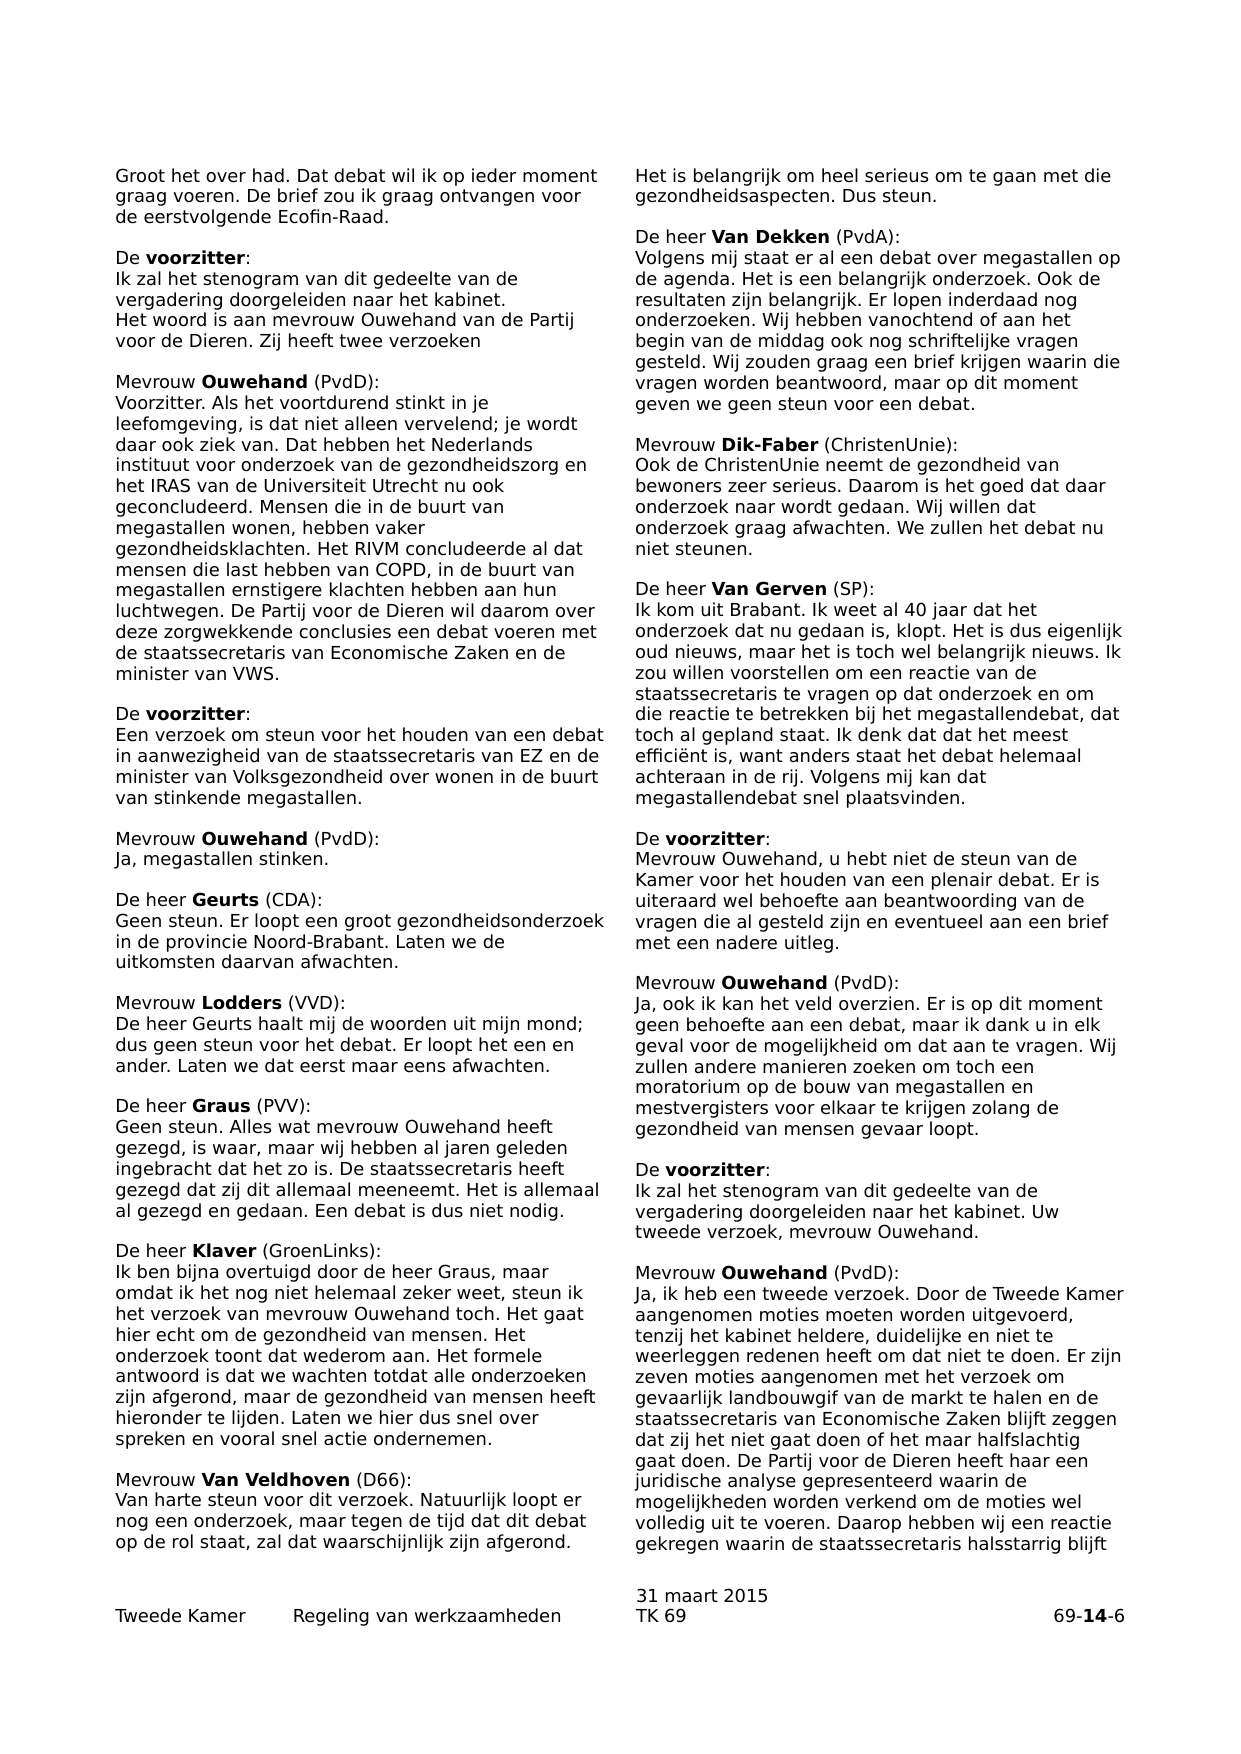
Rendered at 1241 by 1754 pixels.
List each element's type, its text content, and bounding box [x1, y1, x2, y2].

text Mevrouw Ouwehand (PvdD): [635, 1263, 1125, 1284]
text Het woord is aan mevrouw Ouwehand van de Partij voor de Dieren. Zij heeft twee verzoeken [115, 310, 605, 352]
text Geen steun. Er loopt een groot gezondheidsonderzoek in de provincie Noord-Brabant. Laten we de uitkomsten daarvan afwachten. [115, 911, 605, 973]
text De heer Graus (PVV): [115, 1096, 605, 1117]
text De heer Geurts haalt mij de woorden uit mijn mond; dus geen steun voor het debat. Er loopt het een en ander. Laten we dat eerst maar eens afwachten. [115, 1014, 605, 1076]
text Het is belangrijk om heel serieus om te gaan met die gezondheidsaspecten. Dus steun. [635, 165, 1125, 207]
text De voorzitter: [115, 704, 605, 725]
text Mevrouw Ouwehand, u hebt niet de steun van de Kamer voor het houden van een plenair debat. Er is uiteraard wel behoefte aan beantwoording van de vragen die al gesteld zijn en eventueel aan een brief met een nadere uitleg. [635, 849, 1125, 953]
text Mevrouw Ouwehand (PvdD): [115, 828, 605, 849]
text De heer Van Gerven (SP): [635, 579, 1125, 600]
text Ja, ik heb een tweede verzoek. Door de Tweede Kamer aangenomen moties moeten worden uitgevoerd, tenzij het kabinet heldere, duidelijke en niet te weerleggen redenen heeft om dat niet te doen. Er zijn zeven moties aangenomen met het verzoek om gevaarlijk landbouwgif van de markt te halen en de staatssecretaris van Economische Zaken blijft zeggen dat zij het niet gaat doen of het maar halfslachtig gaat doen. De Partij voor de Dieren heeft haar een juridische analyse gepresenteerd waarin de mogelijkheden worden verkend om de moties wel volledig uit te voeren. Daarop hebben wij een reactie gekregen waarin de staatssecretaris halsstarrig blijft [635, 1284, 1125, 1554]
text De voorzitter: [115, 248, 605, 268]
text Ik zal het stenogram van dit gedeelte van de vergadering doorgeleiden naar het kabinet. [115, 268, 605, 310]
text Mevrouw Ouwehand (PvdD): [115, 372, 605, 393]
text Ik kom uit Brabant. Ik weet al 40 jaar dat het onderzoek dat nu gedaan is, klopt. Het is dus eigenlijk oud nieuws, maar het is toch wel belangrijk nieuws. Ik zou willen voorstellen om een reactie van de staatssecretaris te vragen op dat onderzoek en om die reactie te betrekken bij het megastallendebat, dat toch al gepland staat. Ik denk dat dat het meest efficiënt is, want anders staat het debat helemaal achteraan in de rij. Volgens mij kan dat megastallendebat snel plaatsvinden. [635, 600, 1125, 808]
text Ik ben bijna overtuigd door de heer Graus, maar omdat ik het nog niet helemaal zeker weet, steun ik het verzoek van mevrouw Ouwehand toch. Het gaat hier echt om de gezondheid van mensen. Het onderzoek toont dat wederom aan. Het formele antwoord is dat we wachten totdat alle onderzoeken zijn afgerond, maar de gezondheid van mensen heeft hieronder te lijden. Laten we hier dus snel over spreken en vooral snel actie ondernemen. [115, 1262, 605, 1449]
text De heer Van Dekken (PvdA): [635, 227, 1125, 248]
text Geen steun. Alles wat mevrouw Ouwehand heeft gezegd, is waar, maar wij hebben al jaren geleden ingebracht dat het zo is. De staatssecretaris heeft gezegd dat zij dit allemaal meeneemt. Het is allemaal al gezegd en gedaan. Een debat is dus niet nodig. [115, 1117, 605, 1221]
text Een verzoek om steun voor het houden van een debat in aanwezigheid van de staatssecretaris van EZ en de minister van Volksgezondheid over wonen in de buurt van stinkende megastallen. [115, 725, 605, 808]
text Ik zal het stenogram van dit gedeelte van de vergadering doorgeleiden naar het kabinet. Uw tweede verzoek, mevrouw Ouwehand. [635, 1181, 1125, 1243]
text Voorzitter. Als het voortdurend stinkt in je leefomgeving, is dat niet alleen vervelend; je wordt daar ook ziek van. Dat hebben het Nederlands instituut voor onderzoek van de gezondheidszorg en het IRAS van de Universiteit Utrecht nu ook geconcludeerd. Mensen die in de buurt van megastallen wonen, hebben vaker gezondheidsklachten. Het RIVM concludeerde al dat mensen die last hebben van COPD, in de buurt van megastallen ernstigere klachten hebben aan hun luchtwegen. De Partij voor de Dieren wil daarom over deze zorgwekkende conclusies een debat voeren met de staatssecretaris van Economische Zaken en de minister van VWS. [115, 393, 605, 684]
text Mevrouw Van Veldhoven (D66): [115, 1469, 605, 1490]
text Van harte steun voor dit verzoek. Natuurlijk loopt er nog een onderzoek, maar tegen de tijd dat dit debat op de rol staat, zal dat waarschijnlijk zijn afgerond. [115, 1490, 605, 1553]
text Mevrouw Dik-Faber (ChristenUnie): [635, 434, 1125, 455]
text Ja, ook ik kan het veld overzien. Er is op dit moment geen behoefte aan een debat, maar ik dank u in elk geval voor de mogelijkheid om dat aan te vragen. Wij zullen andere manieren zoeken om toch een moratorium op de bouw van megastallen en mestvergisters voor elkaar te krijgen zolang de gezondheid van mensen gevaar loopt. [635, 994, 1125, 1140]
text De heer Klaver (GroenLinks): [115, 1241, 605, 1262]
text Ja, megastallen stinken. [115, 849, 605, 870]
text Mevrouw Ouwehand (PvdD): [635, 973, 1125, 994]
text Mevrouw Lodders (VVD): [115, 993, 605, 1014]
text De voorzitter: [635, 1160, 1125, 1181]
text Groot het over had. Dat debat wil ik op ieder moment graag voeren. De brief zou ik graag ontvangen voor de eerstvolgende Ecofin-Raad. [115, 165, 605, 228]
text De voorzitter: [635, 828, 1125, 849]
text Ook de ChristenUnie neemt de gezondheid van bewoners zeer serieus. Daarom is het goed dat daar onderzoek naar wordt gedaan. Wij willen dat onderzoek graag afwachten. We zullen het debat nu niet steunen. [635, 455, 1125, 559]
text De heer Geurts (CDA): [115, 890, 605, 911]
text Volgens mij staat er al een debat over megastallen op de agenda. Het is een belangrijk onderzoek. Ook de resultaten zijn belangrijk. Er lopen inderdaad nog onderzoeken. Wij hebben vanochtend of aan het begin van de middag ook nog schriftelijke vragen gesteld. Wij zouden graag een brief krijgen waarin die vragen worden beantwoord, maar op dit moment geven we geen steun voor een debat. [635, 248, 1125, 414]
